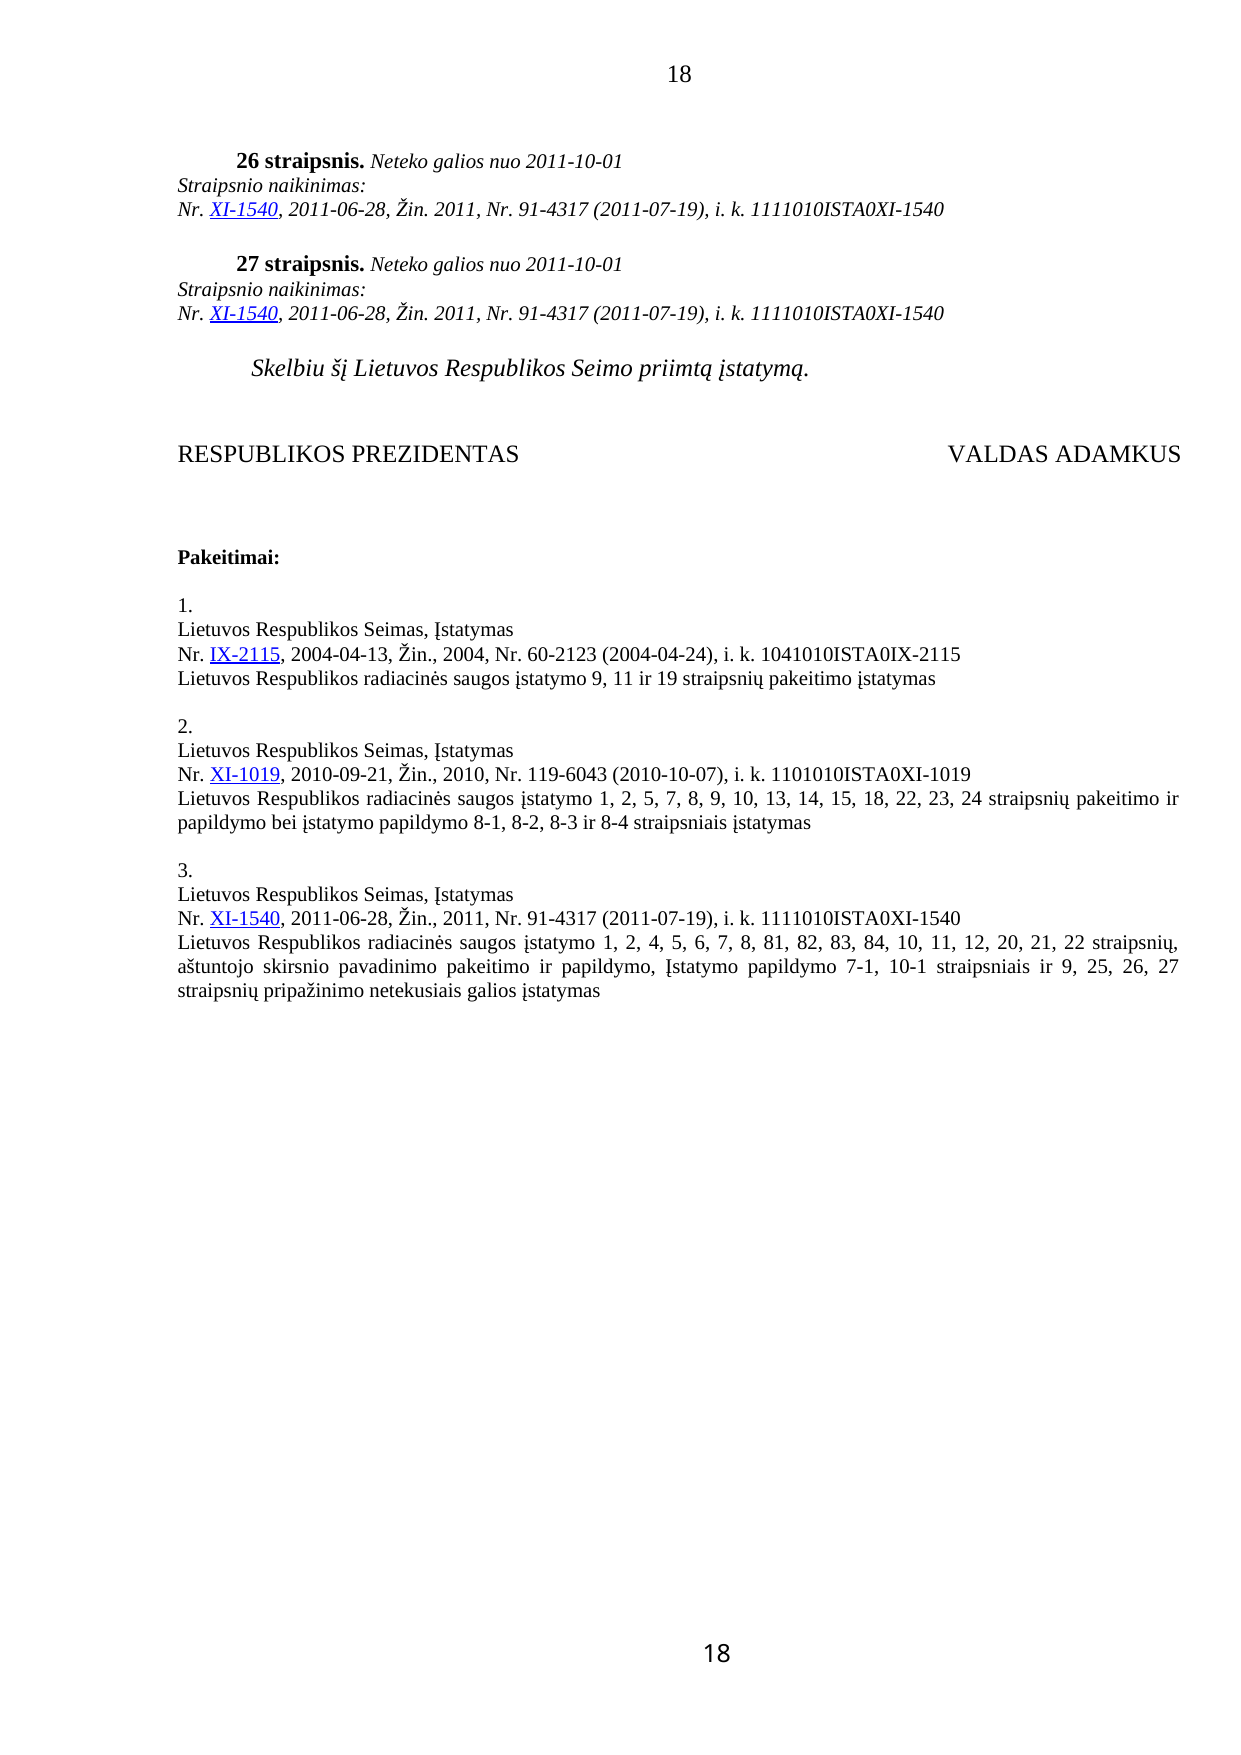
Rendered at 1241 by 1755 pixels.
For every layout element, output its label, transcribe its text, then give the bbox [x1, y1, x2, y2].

text 26 straipsnis. Neteko galios nuo 2011-10-01 [177, 147, 1181, 173]
text Nr. XI-1540, 2011-06-28, Žin. 2011, Nr. 91-4317 (2011-07-19), i. k. 1111010ISTA0XI-1540 [177, 197, 1181, 221]
text Lietuvos Respublikos Seimas, Įstatymas [177, 738, 1181, 762]
text Straipsnio naikinimas: [177, 276, 1181, 301]
text Nr. IX-2115, 2004-04-13, Žin., 2004, Nr. 60-2123 (2004-04-24), i. k. 1041010ISTA0IX-2115 [177, 641, 1181, 666]
text RESPUBLIKOS PREZIDENTAS VALDAS ADAMKUS [177, 439, 1181, 468]
text Straipsnio naikinimas: [177, 173, 1181, 197]
text Lietuvos Respublikos radiacinės saugos įstatymo 1, 2, 5, 7, 8, 9, 10, 13, 14, 15, 18, 22, 23, 24 straipsnių pakeitimo ir papildymo bei įstatymo papildymo 8-1, 8-2, 8-3 ir 8-4 straipsniais įstatymas [177, 786, 1181, 834]
text 2. [177, 714, 1181, 738]
text 3. [177, 858, 1181, 882]
text Lietuvos Respublikos radiacinės saugos įstatymo 1, 2, 4, 5, 6, 7, 8, 81, 82, 83, 84, 10, 11, 12, 20, 21, 22 straipsnių, aštuntojo skirsnio pavadinimo pakeitimo ir papildymo, Įstatymo papildymo 7-1, 10-1 straipsniais ir 9, 25, 26, 27 straipsnių pripažinimo netekusiais galios įstatymas [177, 930, 1181, 1002]
text 27 straipsnis. Neteko galios nuo 2011-10-01 [177, 250, 1181, 276]
text Nr. XI-1540, 2011-06-28, Žin., 2011, Nr. 91-4317 (2011-07-19), i. k. 1111010ISTA0XI-1540 [177, 906, 1181, 930]
text Nr. XI-1019, 2010-09-21, Žin., 2010, Nr. 119-6043 (2010-10-07), i. k. 1101010ISTA0XI-1019 [177, 762, 1181, 786]
text Nr. XI-1540, 2011-06-28, Žin. 2011, Nr. 91-4317 (2011-07-19), i. k. 1111010ISTA0XI-1540 [177, 301, 1181, 324]
text Skelbiu šį Lietuvos Respublikos Seimo priimtą įstatymą. [177, 353, 1181, 382]
text Lietuvos Respublikos radiacinės saugos įstatymo 9, 11 ir 19 straipsnių pakeitimo įstatymas [177, 666, 1181, 689]
text 1. [177, 593, 1181, 617]
text Lietuvos Respublikos Seimas, Įstatymas [177, 882, 1181, 906]
text Lietuvos Respublikos Seimas, Įstatymas [177, 617, 1181, 641]
text Pakeitimai: [177, 545, 1181, 569]
